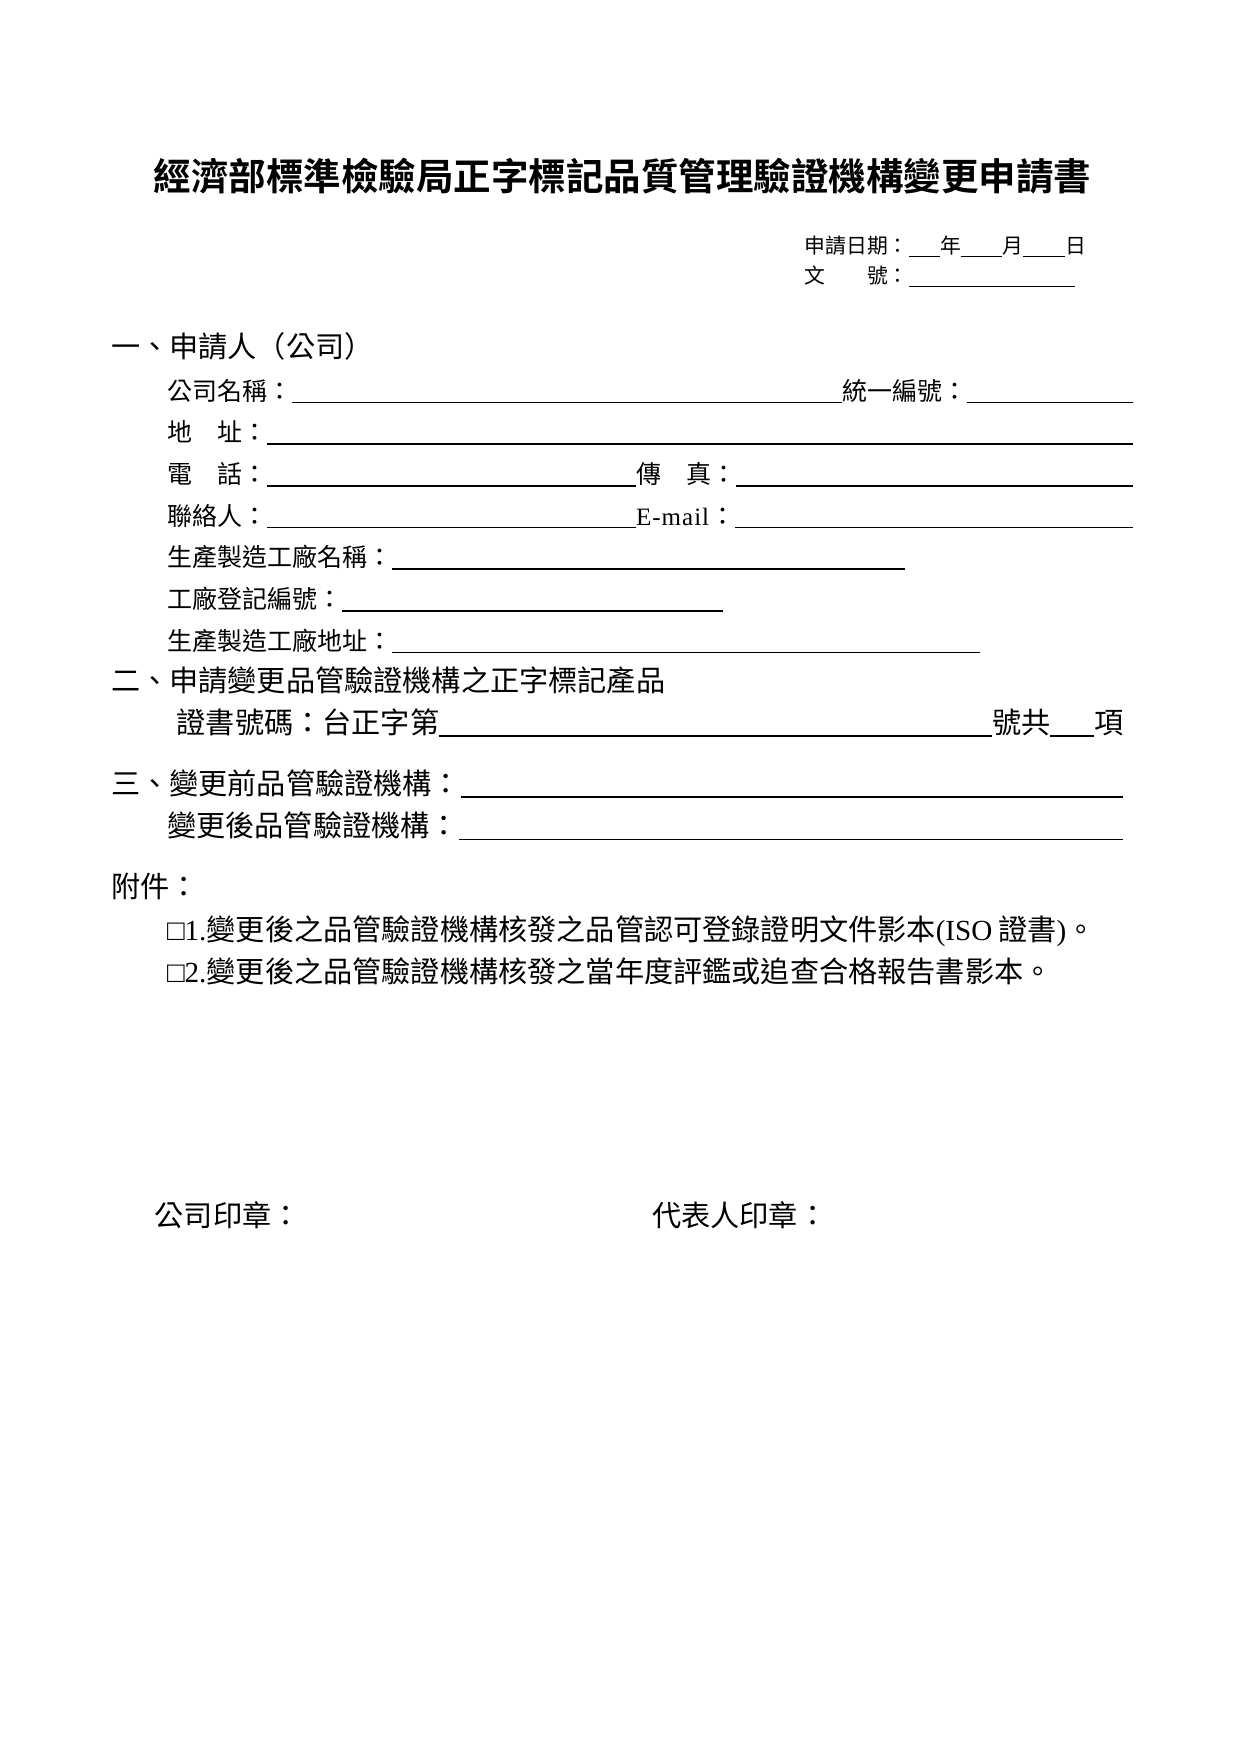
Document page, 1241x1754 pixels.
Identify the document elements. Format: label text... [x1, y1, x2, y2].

text 公司印章： 代表人印章： [154, 1172, 1133, 1235]
text 文 號： [804, 260, 1133, 290]
text 申請日期： 年 月 日 [804, 229, 1133, 260]
text 地 址： [167, 407, 1133, 449]
text 證書號碼：台正字第 號共 項 [176, 700, 1133, 742]
text 附件： [111, 864, 1133, 906]
text 經濟部標準檢驗局正字標記品質管理驗證機構變更申請書 [111, 147, 1133, 201]
text 生產製造工廠名稱： [167, 532, 1133, 574]
text 工廠登記編號： [167, 574, 1133, 616]
text 一、申請人（公司） [111, 323, 1133, 366]
text 三、變更前品管驗證機構： [111, 761, 1133, 803]
text □1.變更後之品管驗證機構核發之品管認可登錄證明文件影本(ISO證書)。 [167, 906, 1133, 949]
text 公司名稱： 統一編號： [167, 366, 1133, 407]
text 聯絡人： E-mail： [167, 491, 1133, 532]
text 電 話： 傳 真： [167, 449, 1133, 491]
text 二、申請變更品管驗證機構之正字標記產品 [111, 657, 1133, 700]
text 變更後品管驗證機構： [167, 803, 1133, 845]
text □2.變更後之品管驗證機構核發之當年度評鑑或追查合格報告書影本。 [167, 949, 1133, 991]
text 生產製造工廠地址： [167, 616, 1133, 657]
